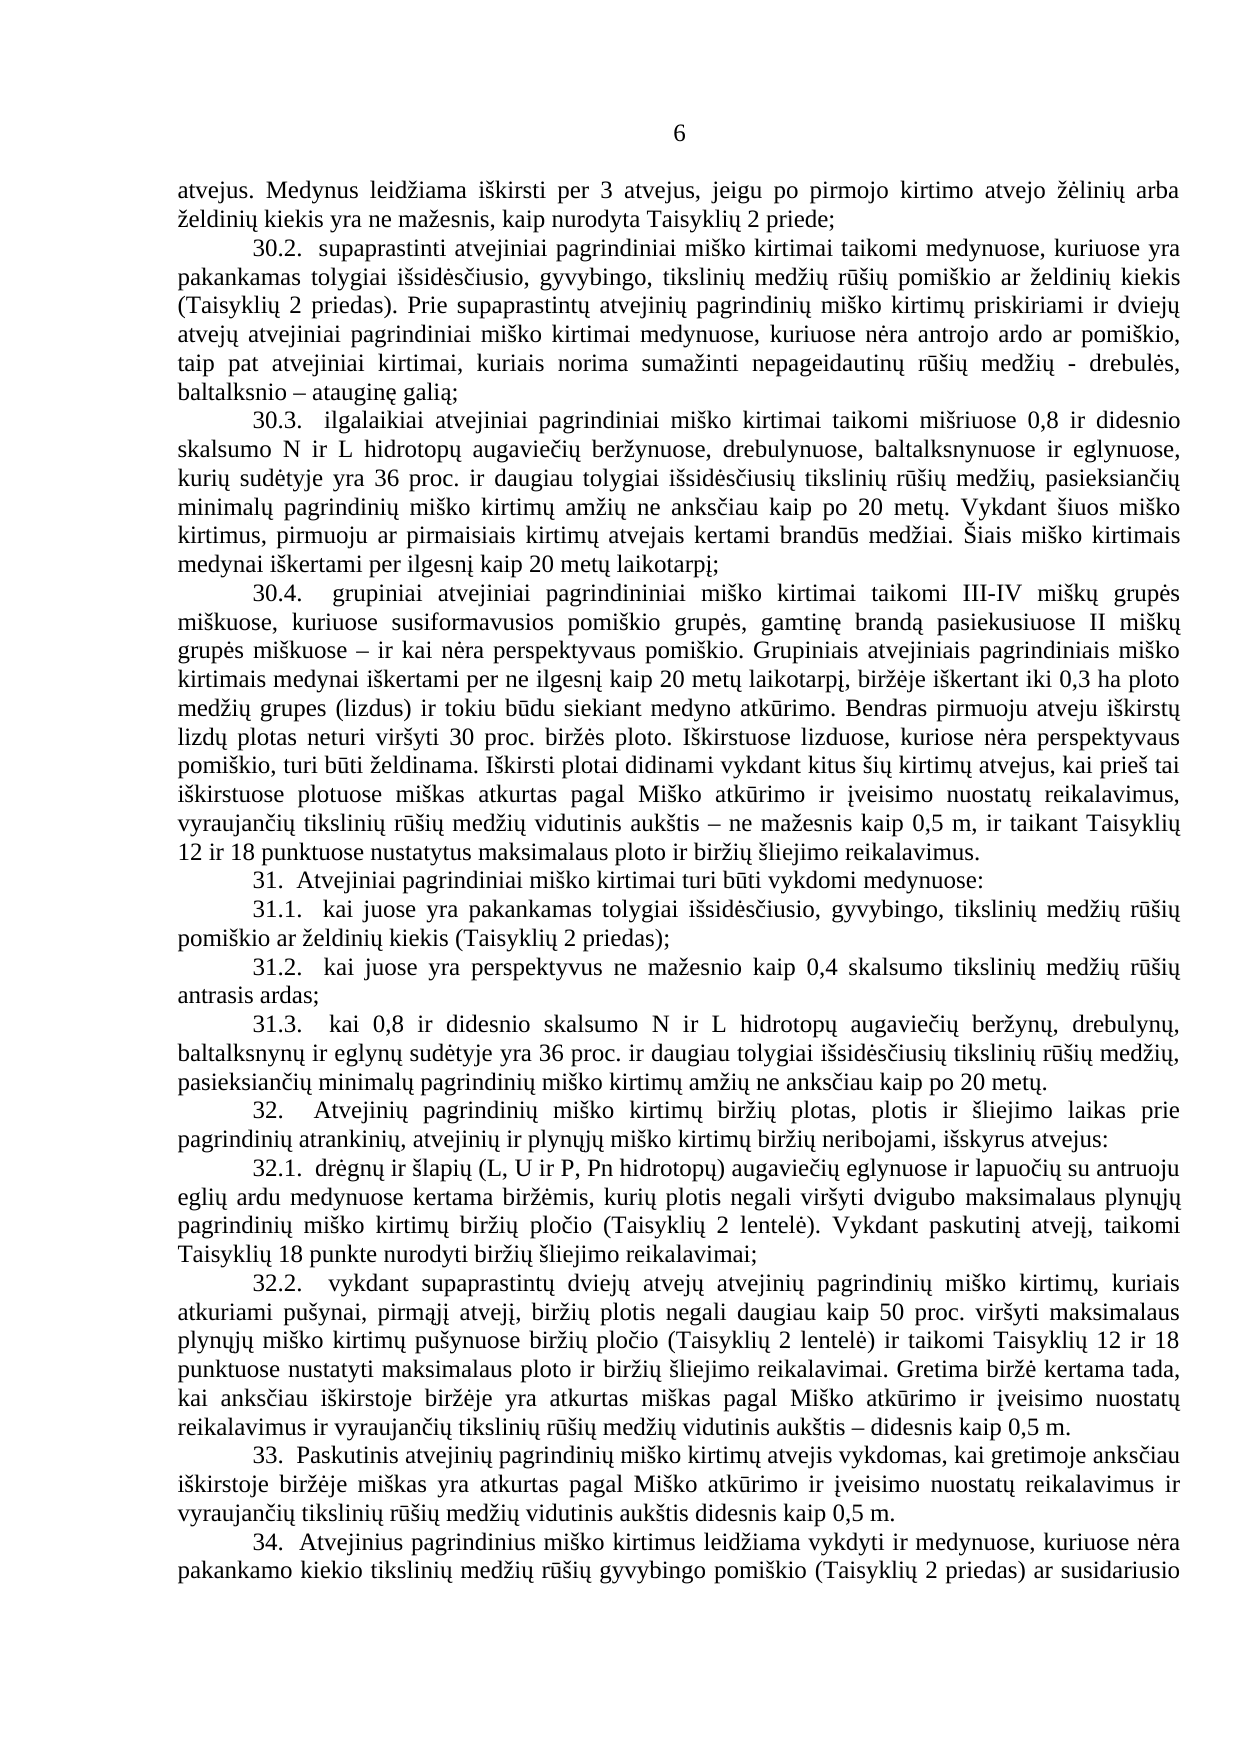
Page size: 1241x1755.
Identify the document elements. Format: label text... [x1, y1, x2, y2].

text 30.3. ilgalaikiai atvejiniai pagrindiniai miško kirtimai taikomi mišriuose 0,8 ir didesnio skalsumo N ir L hidrotopų augaviečių beržynuose, drebulynuose, baltalksnynuose ir eglynuose, kurių sudėtyje yra 36 proc. ir daugiau tolygiai išsidėsčiusių tikslinių rūšių medžių, pasieksiančių minimalų pagrindinių miško kirtimų amžių ne anksčiau kaip po 20 metų. Vykdant šiuos miško kirtimus, pirmuoju ar pirmaisiais kirtimų atvejais kertami brandūs medžiai. Šiais miško kirtimais medynai iškertami per ilgesnį kaip 20 metų laikotarpį; [177, 406, 1181, 578]
text 33. Paskutinis atvejinių pagrindinių miško kirtimų atvejis vykdomas, kai gretimoje anksčiau iškirstoje biržėje miškas yra atkurtas pagal Miško atkūrimo ir įveisimo nuostatų reikalavimus ir vyraujančių tikslinių rūšių medžių vidutinis aukštis didesnis kaip 0,5 m. [177, 1441, 1181, 1527]
text 34. Atvejinius pagrindinius miško kirtimus leidžiama vykdyti ir medynuose, kuriuose nėra pakankamo kiekio tikslinių medžių rūšių gyvybingo pomiškio (Taisyklių 2 priedas) ar susidariusio [177, 1527, 1181, 1584]
text 31.2. kai juose yra perspektyvus ne mažesnio kaip 0,4 skalsumo tikslinių medžių rūšių antrasis ardas; [177, 952, 1181, 1009]
text 32.1. drėgnų ir šlapių (L, U ir P, Pn hidrotopų) augaviečių eglynuose ir lapuočių su antruoju eglių ardu medynuose kertama biržėmis, kurių plotis negali viršyti dvigubo maksimalaus plynųjų pagrindinių miško kirtimų biržių pločio (Taisyklių 2 lentelė). Vykdant paskutinį atvejį, taikomi Taisyklių 18 punkte nurodyti biržių šliejimo reikalavimai; [177, 1153, 1181, 1268]
text 32.2. vykdant supaprastintų dviejų atvejų atvejinių pagrindinių miško kirtimų, kuriais atkuriami pušynai, pirmąjį atvejį, biržių plotis negali daugiau kaip 50 proc. viršyti maksimalaus plynųjų miško kirtimų pušynuose biržių pločio (Taisyklių 2 lentelė) ir taikomi Taisyklių 12 ir 18 punktuose nustatyti maksimalaus ploto ir biržių šliejimo reikalavimai. Gretima biržė kertama tada, kai anksčiau iškirstoje biržėje yra atkurtas miškas pagal Miško atkūrimo ir įveisimo nuostatų reikalavimus ir vyraujančių tikslinių rūšių medžių vidutinis aukštis – didesnis kaip 0,5 m. [177, 1268, 1181, 1441]
text 30.2. supaprastinti atvejiniai pagrindiniai miško kirtimai taikomi medynuose, kuriuose yra pakankamas tolygiai išsidėsčiusio, gyvybingo, tikslinių medžių rūšių pomiškio ar želdinių kiekis (Taisyklių 2 priedas). Prie supaprastintų atvejinių pagrindinių miško kirtimų priskiriami ir dviejų atvejų atvejiniai pagrindiniai miško kirtimai medynuose, kuriuose nėra antrojo ardo ar pomiškio, taip pat atvejiniai kirtimai, kuriais norima sumažinti nepageidautinų rūšių medžių - drebulės, baltalksnio – atauginę galią; [177, 233, 1181, 406]
text 31.3. kai 0,8 ir didesnio skalsumo N ir L hidrotopų augaviečių beržynų, drebulynų, baltalksnynų ir eglynų sudėtyje yra 36 proc. ir daugiau tolygiai išsidėsčiusių tikslinių rūšių medžių, pasieksiančių minimalų pagrindinių miško kirtimų amžių ne anksčiau kaip po 20 metų. [177, 1009, 1181, 1096]
text 30.4. grupiniai atvejiniai pagrindininiai miško kirtimai taikomi III-IV miškų grupės miškuose, kuriuose susiformavusios pomiškio grupės, gamtinę brandą pasiekusiuose II miškų grupės miškuose – ir kai nėra perspektyvaus pomiškio. Grupiniais atvejiniais pagrindiniais miško kirtimais medynai iškertami per ne ilgesnį kaip 20 metų laikotarpį, biržėje iškertant iki 0,3 ha ploto medžių grupes (lizdus) ir tokiu būdu siekiant medyno atkūrimo. Bendras pirmuoju atveju iškirstų lizdų plotas neturi viršyti 30 proc. biržės ploto. Iškirstuose lizduose, kuriose nėra perspektyvaus pomiškio, turi būti želdinama. Iškirsti plotai didinami vykdant kitus šių kirtimų atvejus, kai prieš tai iškirstuose plotuose miškas atkurtas pagal Miško atkūrimo ir įveisimo nuostatų reikalavimus, vyraujančių tikslinių rūšių medžių vidutinis aukštis – ne mažesnis kaip 0,5 m, ir taikant Taisyklių 12 ir 18 punktuose nustatytus maksimalaus ploto ir biržių šliejimo reikalavimus. [177, 578, 1181, 866]
text 31. Atvejiniai pagrindiniai miško kirtimai turi būti vykdomi medynuose: [177, 866, 1181, 894]
text 31.1. kai juose yra pakankamas tolygiai išsidėsčiusio, gyvybingo, tikslinių medžių rūšių pomiškio ar želdinių kiekis (Taisyklių 2 priedas); [177, 894, 1181, 952]
text 32. Atvejinių pagrindinių miško kirtimų biržių plotas, plotis ir šliejimo laikas prie pagrindinių atrankinių, atvejinių ir plynųjų miško kirtimų biržių neribojami, išskyrus atvejus: [177, 1096, 1181, 1153]
text atvejus. Medynus leidžiama iškirsti per 3 atvejus, jeigu po pirmojo kirtimo atvejo žėlinių arba želdinių kiekis yra ne mažesnis, kaip nurodyta Taisyklių 2 priede; [177, 176, 1181, 233]
